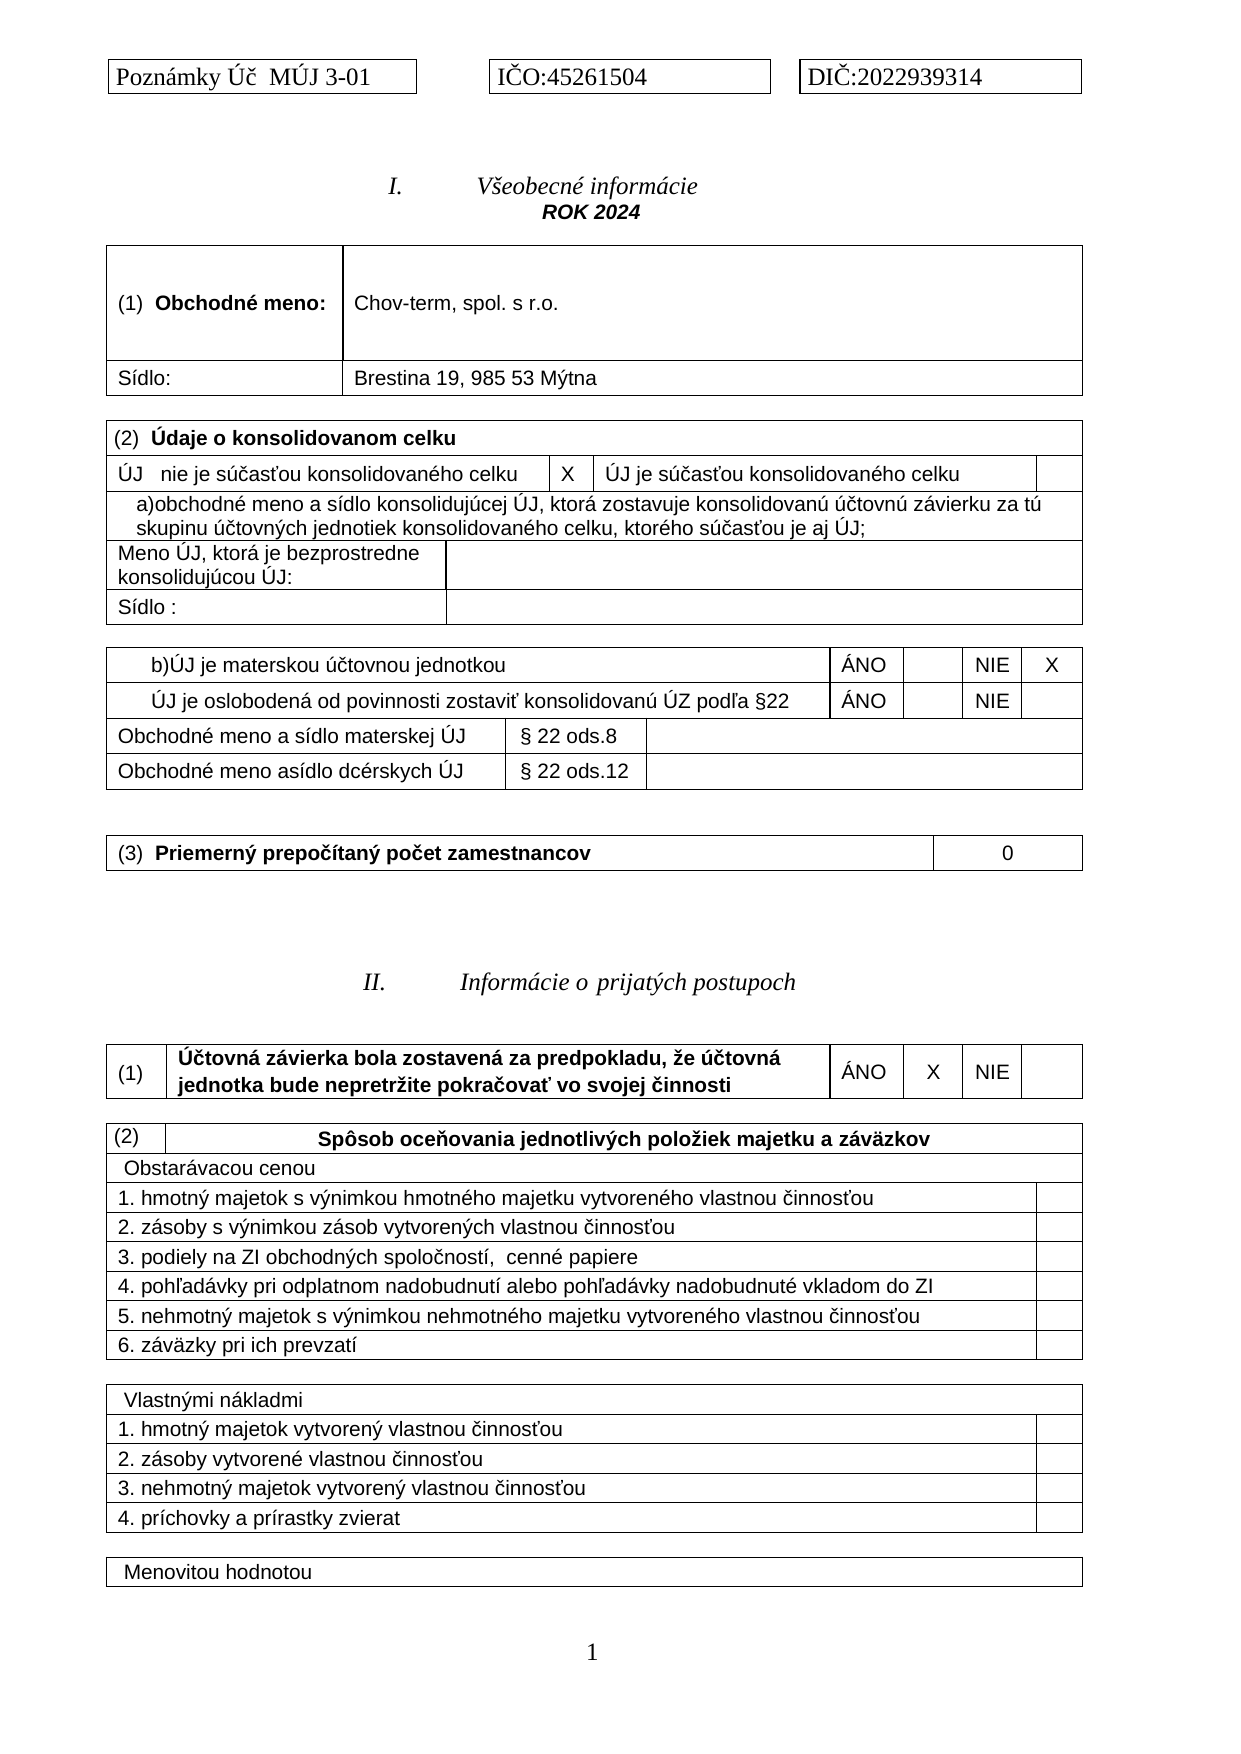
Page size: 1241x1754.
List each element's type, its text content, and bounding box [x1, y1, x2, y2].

table_cell 2. zásoby vytvorené vlastnou činnosťou [107, 1444, 1036, 1473]
table_header [904, 648, 962, 682]
table_cell [1037, 1301, 1082, 1330]
table_cell [1037, 1272, 1082, 1300]
table_cell ÚJ je súčasťou konsolidovaného celku [594, 456, 1036, 491]
table_header Vlastnými nákladmi [107, 1385, 1082, 1414]
table_cell 4. pohľadávky pri odplatnom nadobudnutí alebo pohľadávky nadobudnuté vkladom do ZI [107, 1272, 1036, 1300]
table_cell [1037, 1415, 1082, 1443]
table_header ÁNO [831, 648, 903, 682]
table_cell [1037, 1503, 1082, 1532]
table_header Menovitou hodnotou [107, 1558, 1082, 1586]
table_cell [1037, 1331, 1082, 1359]
table_header Spôsob oceňovania jednotlivých položiek majetku a záväzkov [166, 1124, 1082, 1153]
table_header ÁNO [831, 1045, 903, 1098]
table_cell [447, 590, 1082, 624]
table_cell [447, 541, 1082, 589]
table_cell [904, 683, 962, 718]
table_cell 4. príchovky a prírastky zvierat [107, 1503, 1036, 1532]
table_cell Sídlo: [107, 361, 342, 395]
table_cell Meno ÚJ, ktorá je bezprostredne konsolidujúcou ÚJ: [107, 541, 445, 589]
table_cell [1037, 1444, 1082, 1473]
table_cell 5. nehmotný majetok s výnimkou nehmotného majetku vytvoreného vlastnou činnosťou [107, 1301, 1036, 1330]
table_cell Sídlo : [107, 590, 446, 624]
table_cell ÚJ je oslobodená od povinnosti zostaviť konsolidovanú ÚZ podľa §22 [107, 683, 829, 718]
table_cell 2. zásoby s výnimkou zásob vytvorených vlastnou činnosťou [107, 1213, 1036, 1241]
table_header NIE [963, 1045, 1021, 1098]
table_cell [1037, 456, 1082, 491]
table_cell [1037, 1242, 1082, 1271]
list Informácie o prijatých postupoch [106, 967, 1078, 996]
table_cell Obstarávacou cenou [107, 1154, 1082, 1182]
table_header X [1022, 648, 1082, 682]
text ROK 2024 [106, 199, 1078, 223]
table_header Obchodné meno: [107, 246, 342, 359]
table_cell [1037, 1183, 1082, 1212]
table_header Údaje o konsolidovanom celku [107, 421, 1082, 455]
table_header b)ÚJ je materskou účtovnou jednotkou [107, 648, 829, 682]
table_cell NIE [963, 683, 1021, 718]
table_cell § 22 ods.8 [506, 719, 646, 753]
table_cell ÚJ nie je súčasťou konsolidovaného celku [107, 456, 549, 491]
table_cell 1. hmotný majetok vytvorený vlastnou činnosťou [107, 1415, 1036, 1443]
table_header NIE [963, 648, 1021, 682]
table_cell [1022, 683, 1082, 718]
table_header Priemerný prepočítaný počet zamestnancov [107, 836, 933, 870]
table_cell a)obchodné meno a sídlo konsolidujúcej ÚJ, ktorá zostavuje konsolidovanú účtovnú závierku za tú skupinu účtovných jednotiek konsolidovaného celku, ktorého súčasťou je aj ÚJ; [107, 492, 1082, 540]
table_cell 1. hmotný majetok s výnimkou hmotného majetku vytvoreného vlastnou činnosťou [107, 1183, 1036, 1212]
table_cell Obchodné meno asídlo dcérskych ÚJ [107, 754, 505, 788]
table_header X [904, 1045, 962, 1098]
table_cell ÁNO [831, 683, 903, 718]
table_header 0 [934, 836, 1082, 870]
table_cell [647, 719, 1082, 753]
table_header [107, 1045, 166, 1098]
table_cell [1037, 1213, 1082, 1241]
table_cell 6. záväzky pri ich prevzatí [107, 1331, 1036, 1359]
table_header [1022, 1045, 1082, 1098]
table_cell Brestina 19, 985 53 Mýtna [343, 361, 1082, 395]
table_cell [1037, 1474, 1082, 1502]
list Všeobecné informácie [106, 171, 1078, 199]
table_cell 3. podiely na ZI obchodných spoločností, cenné papiere [107, 1242, 1036, 1271]
table_header Chov-term, spol. s r.o. [344, 246, 1082, 359]
table_cell 3. nehmotný majetok vytvorený vlastnou činnosťou [107, 1474, 1036, 1502]
table_header Účtovná závierka bola zostavená za predpokladu, že účtovná jednotka bude nepretržite pokračovať vo svojej činnosti [167, 1045, 829, 1098]
table_cell X [550, 456, 593, 491]
table_cell Obchodné meno a sídlo materskej ÚJ [107, 719, 505, 753]
table_cell § 22 ods.12 [506, 754, 646, 788]
table_cell [647, 754, 1082, 788]
table_header [107, 1124, 165, 1153]
